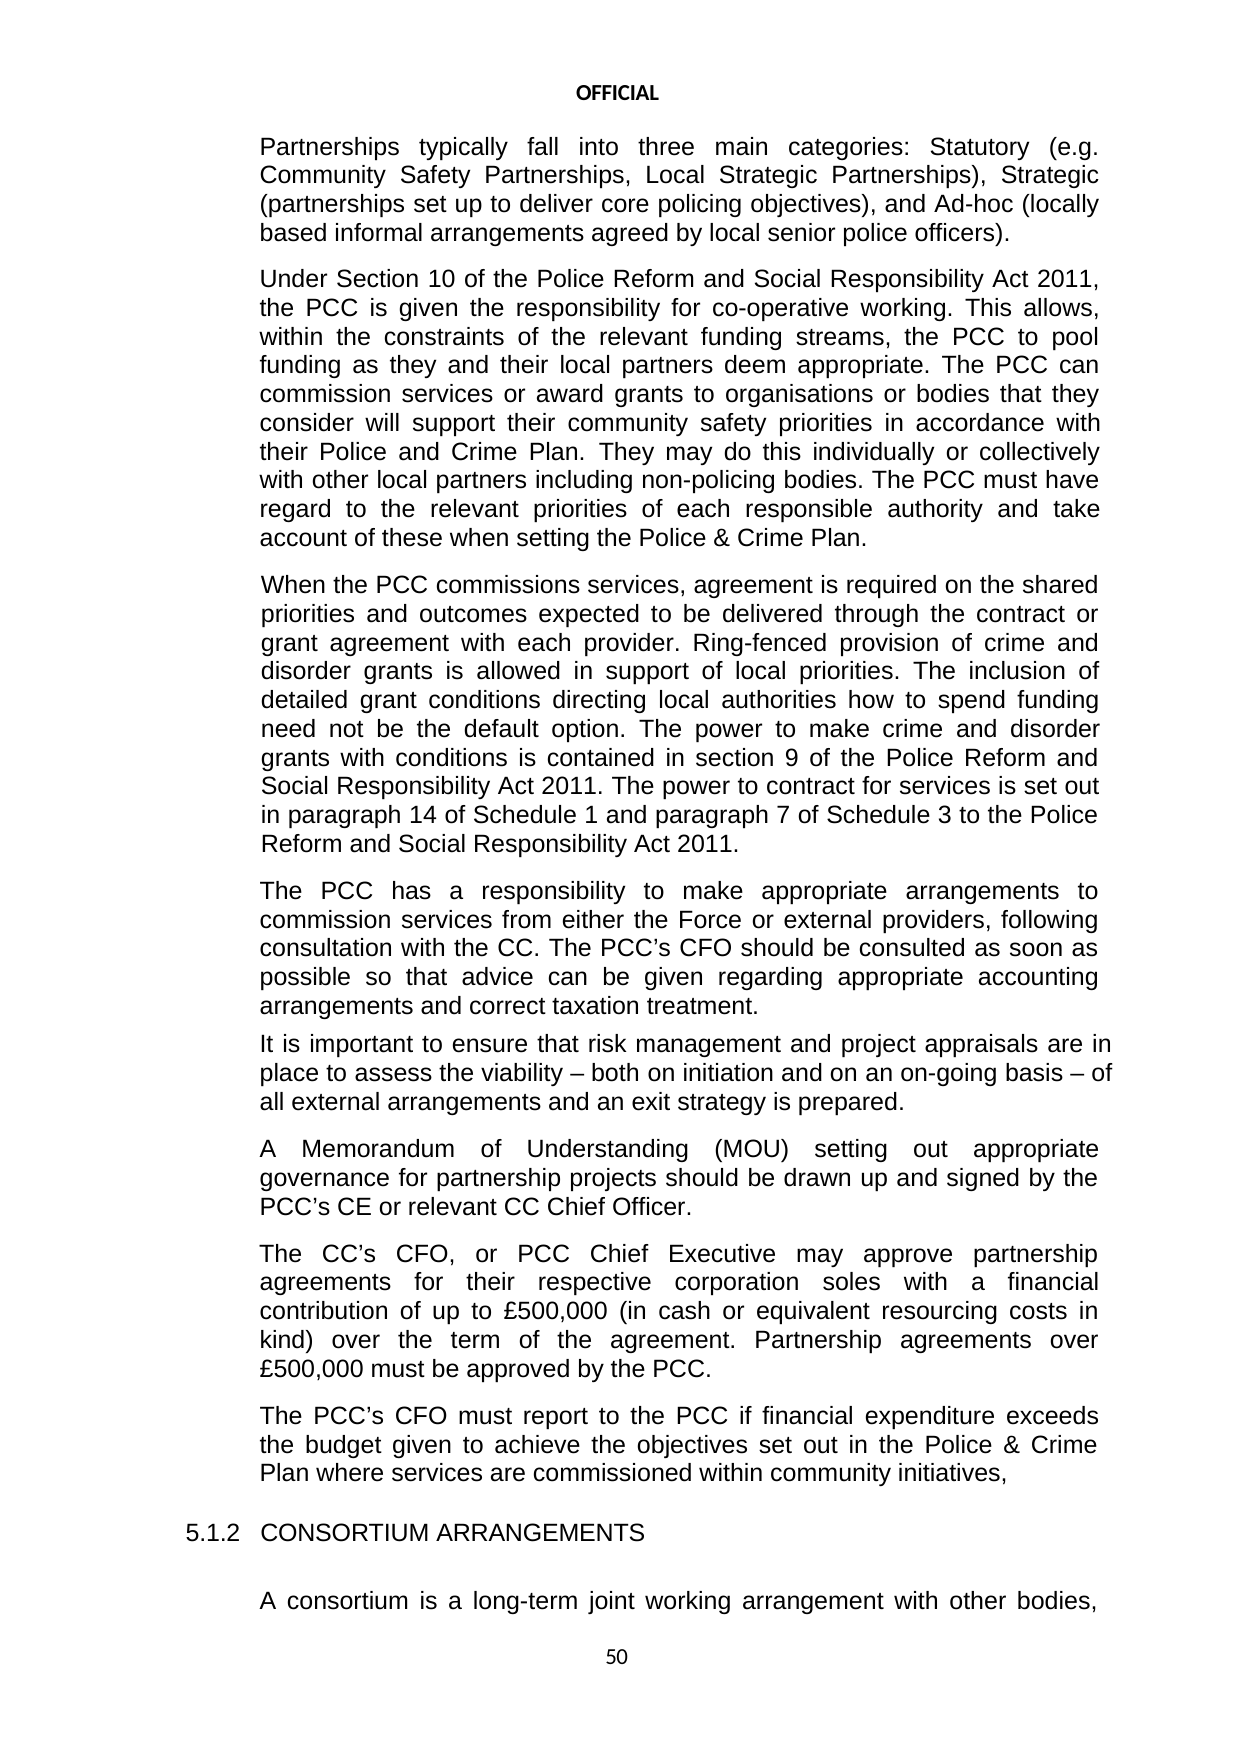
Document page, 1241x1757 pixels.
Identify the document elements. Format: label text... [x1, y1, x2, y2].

text Under Section 10 of the Police Reform and Social Responsibility Act 2011, the PCC is given the responsibility for co-operative working. This allows, within the constraints of the relevant funding streams, the PCC to pool funding as they and their local partners deem appropriate. The PCC can commission services or award grants to organisations or bodies that they consider will support their community safety priorities in accordance with their Police and Crime Plan. They may do this individually or collectively with other local partners including non-policing bodies. The PCC must have regard to the relevant priorities of each responsible authority and take account of these when setting the Police & Crime Plan. [259, 264, 1101, 552]
text It is important to ensure that risk management and project appraisals are in place to assess the viability – both on initiation and on an on-going basis – of all external arrangements and an exit strategy is prepared. [259, 1029, 1113, 1115]
text The PCC’s CFO must report to the PCC if financial expenditure exceeds the budget given to achieve the objectives set out in the Police & Crime Plan where services are commissioned within community initiatives, [259, 1401, 1100, 1487]
subtitle CONSORTIUM ARRANGEMENTS [185, 1518, 1167, 1547]
text The PCC has a responsibility to make appropriate arrangements to commission services from either the Force or external providers, following consultation with the CC. The PCC’s CFO should be consulted as soon as possible so that advice can be given regarding appropriate accounting arrangements and correct taxation treatment. [259, 876, 1100, 1019]
text When the PCC commissions services, agreement is required on the shared priorities and outcomes expected to be delivered through the contract or grant agreement with each provider. Ring-fenced provision of crime and disorder grants is allowed in support of local priorities. The inclusion of detailed grant conditions directing local authorities how to spend funding need not be the default option. The power to make crime and disorder grants with conditions is contained in section 9 of the Police Reform and Social Responsibility Act 2011. The power to contract for services is set out in paragraph 14 of Schedule 1 and paragraph 7 of Schedule 3 to the Police Reform and Social Responsibility Act 2011. [261, 570, 1101, 857]
text Partnerships typically fall into three main categories: Statutory (e.g. Community Safety Partnerships, Local Strategic Partnerships), Strategic (partnerships set up to deliver core policing objectives), and Ad-hoc (locally based informal arrangements agreed by local senior police officers). [259, 132, 1101, 247]
text A Memorandum of Understanding (MOU) setting out appropriate governance for partnership projects should be drawn up and signed by the PCC’s CE or relevant CC Chief Officer. [259, 1134, 1100, 1220]
text The CC’s CFO, or PCC Chief Executive may approve partnership agreements for their respective corporation soles with a financial contribution of up to £500,000 (in cash or equivalent resourcing costs in kind) over the term of the agreement. Partnership agreements over £500,000 must be approved by the PCC. [259, 1239, 1100, 1382]
text A consortium is a long-term joint working arrangement with other bodies, [259, 1586, 1099, 1615]
